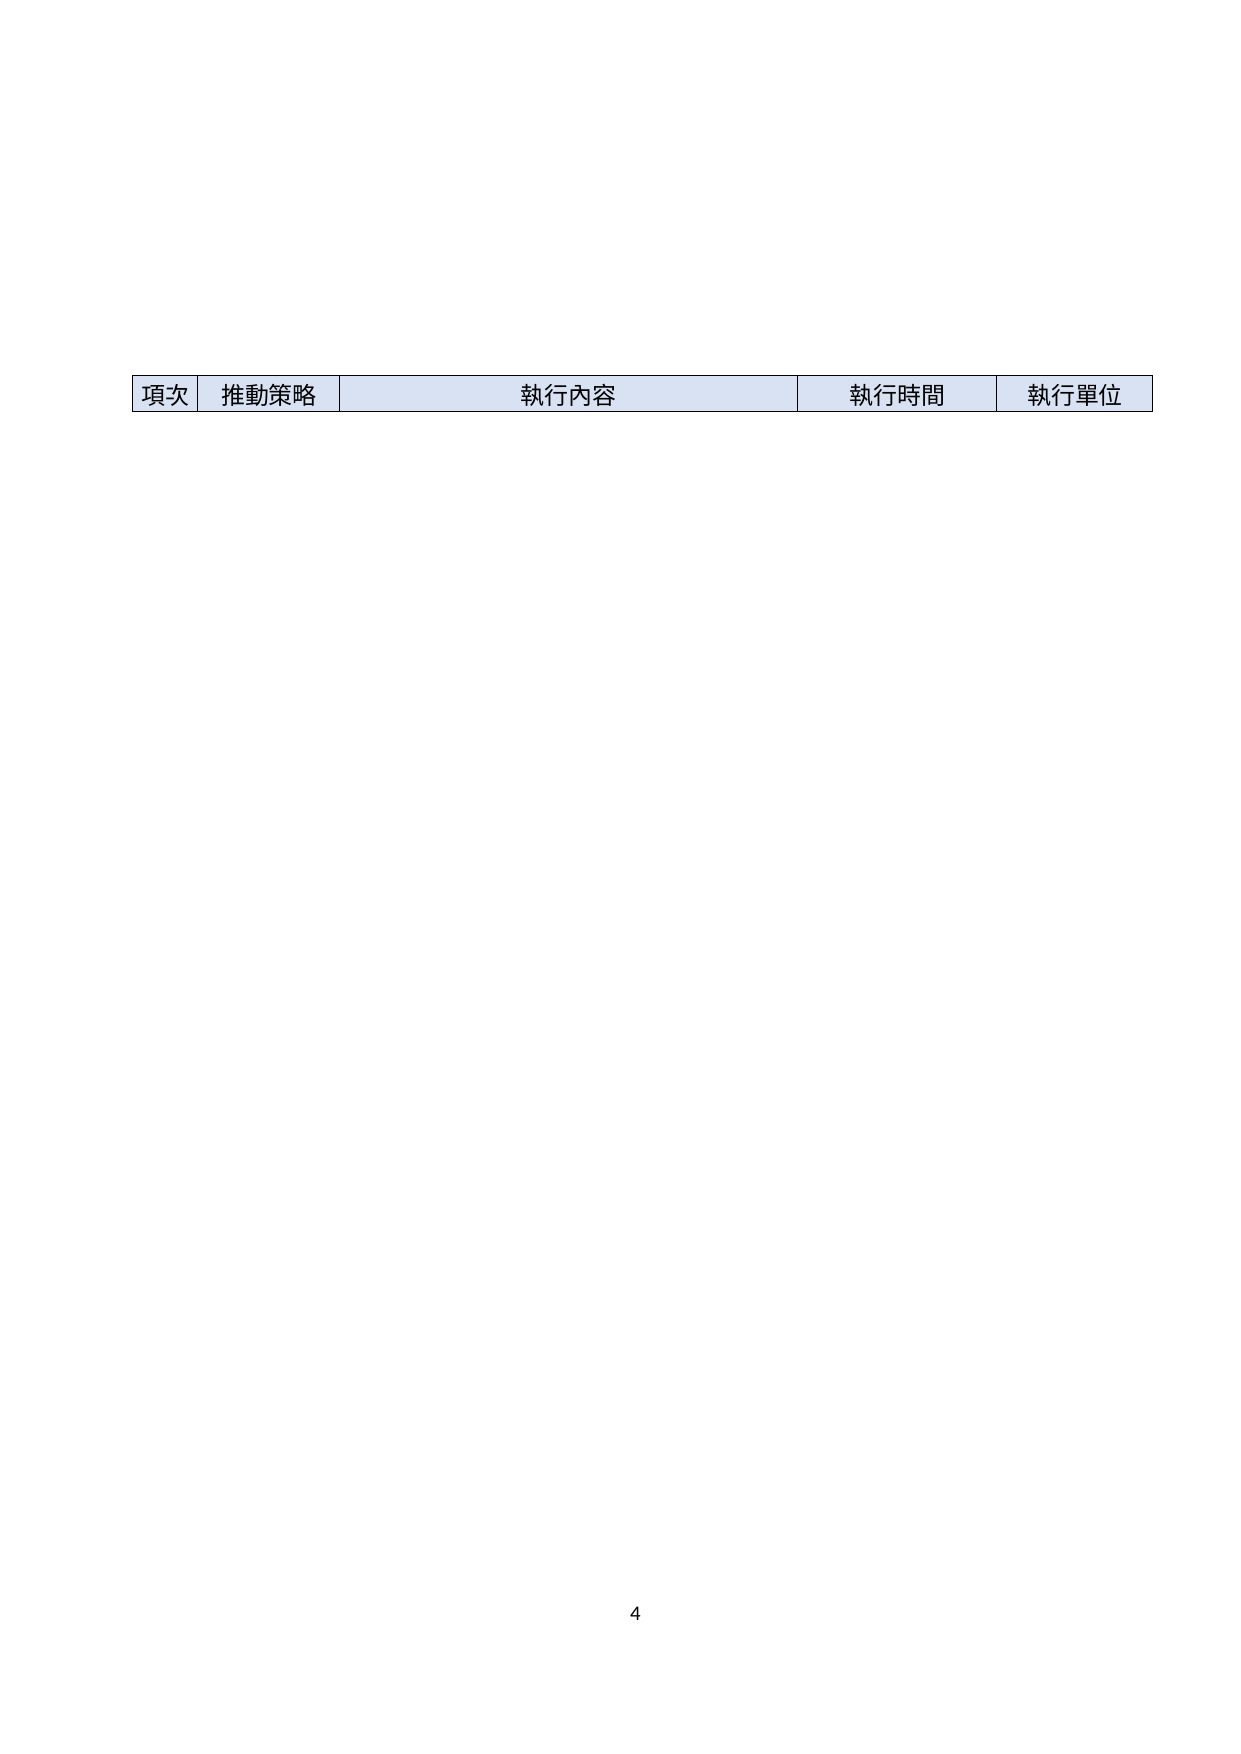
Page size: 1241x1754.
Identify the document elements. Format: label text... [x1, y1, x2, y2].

table_header 推動策略 [198, 376, 339, 411]
table_header 執行內容 [340, 376, 797, 411]
table_header 執行單位 [997, 376, 1152, 411]
table_header 項次 [133, 376, 197, 411]
table_header 執行時間 [798, 376, 996, 411]
